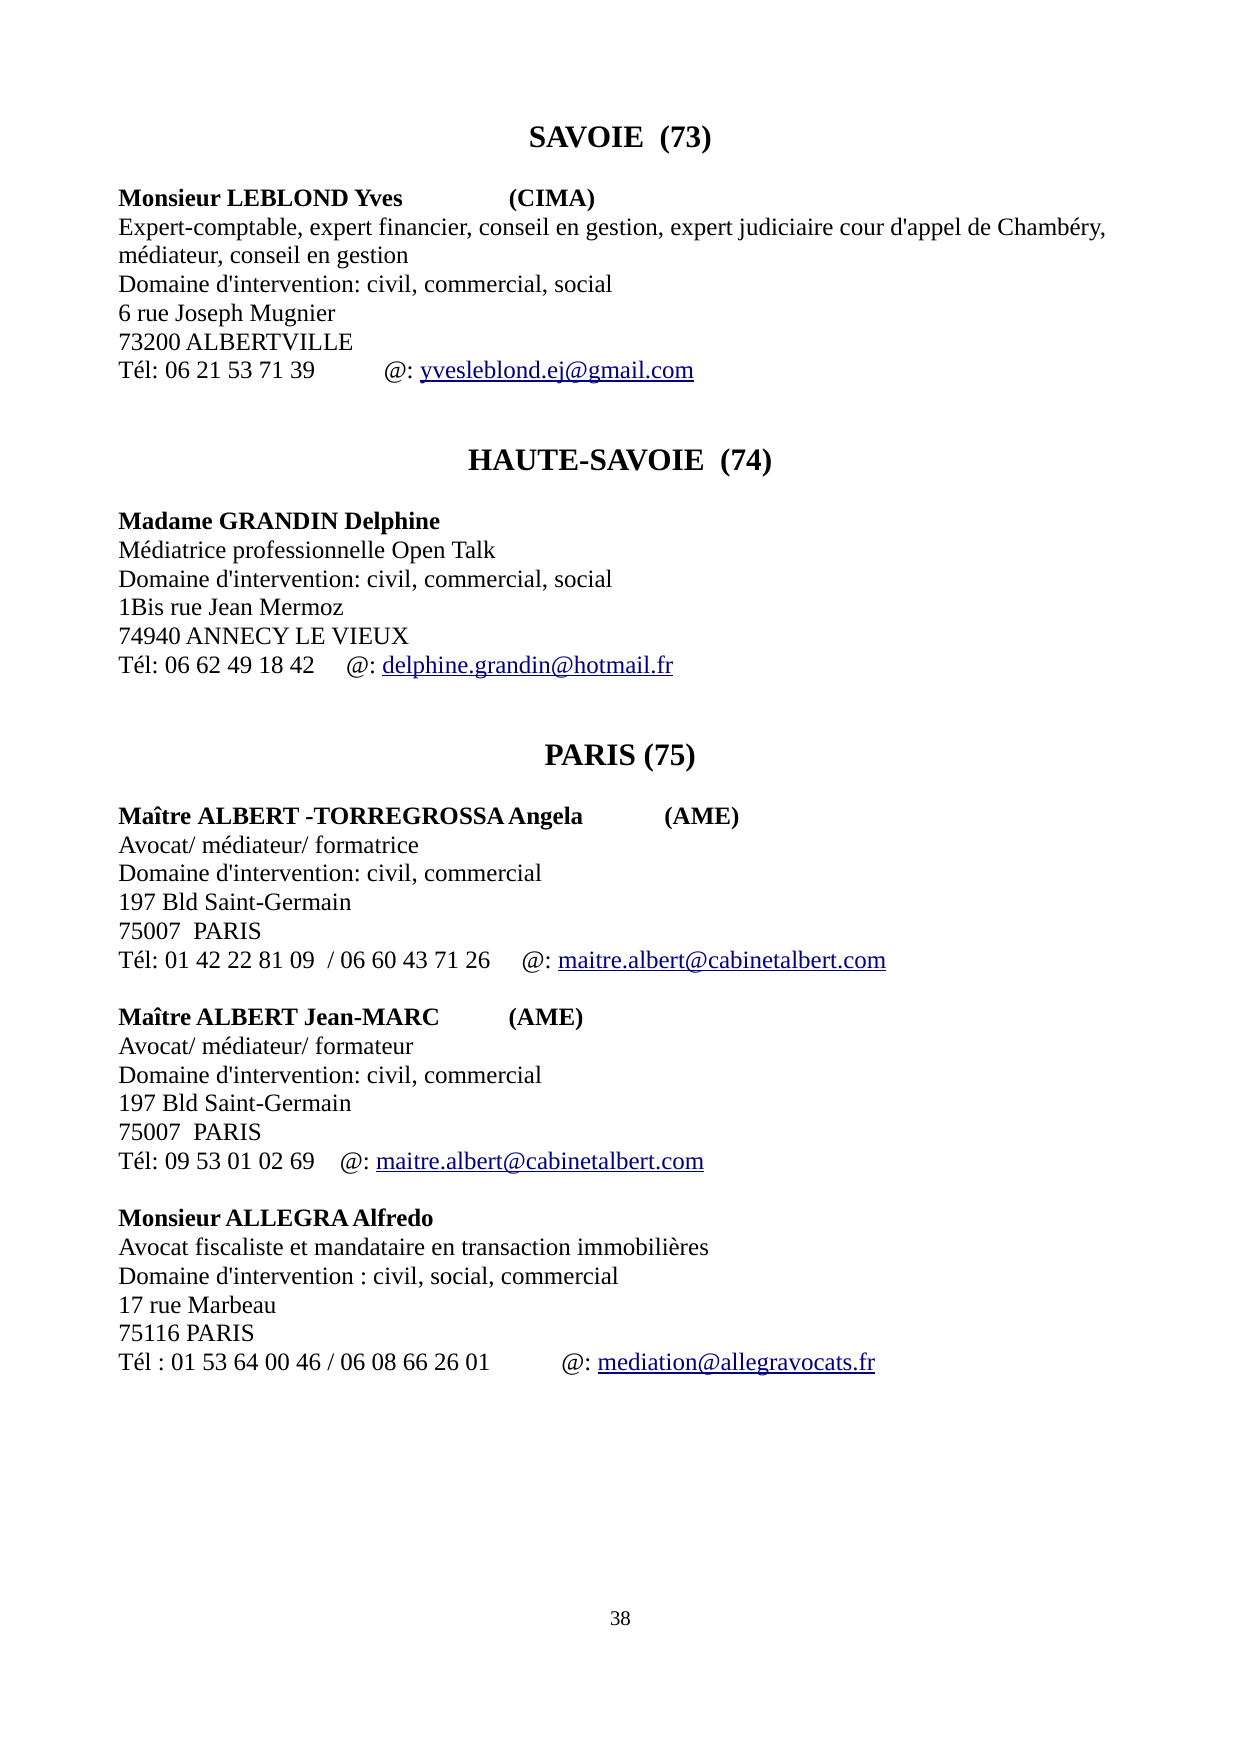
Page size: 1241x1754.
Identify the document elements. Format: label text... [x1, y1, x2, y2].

text Avocat/ médiateur/ formatrice [118, 830, 1122, 858]
text Monsieur LEBLOND Yves (CIMA) [118, 183, 1122, 212]
text Domaine d'intervention : civil, social, commercial [118, 1261, 1122, 1290]
text Maître ALBERT Jean-MARC (AME) [118, 1002, 1122, 1031]
subtitle PARIS (75) [118, 736, 1122, 772]
text Maître ALBERT -TORREGROSSA Angela (AME) [118, 801, 1122, 830]
text 75116 PARIS [118, 1318, 1122, 1347]
subtitle HAUTE-SAVOIE (74) [118, 442, 1122, 477]
text Domaine d'intervention: civil, commercial, social [118, 269, 1122, 298]
text Tél: 06 62 49 18 42 @: delphine.grandin@hotmail.fr [118, 650, 1122, 679]
text 74940 ANNECY LE VIEUX [118, 621, 1122, 650]
text 6 rue Joseph Mugnier [118, 298, 1122, 327]
text 197 Bld Saint-Germain [118, 1088, 1122, 1117]
text 75007 PARIS [118, 916, 1122, 945]
text Tél: 09 53 01 02 69 @: maitre.albert@cabinetalbert.com [118, 1146, 1122, 1175]
text Tél : 01 53 64 00 46 / 06 08 66 26 01 @: mediation@allegravocats.fr [118, 1347, 1122, 1376]
subtitle SAVOIE (73) [118, 118, 1122, 154]
text Domaine d'intervention: civil, commercial [118, 858, 1122, 887]
text Médiatrice professionnelle Open Talk [118, 535, 1122, 564]
text Monsieur ALLEGRA Alfredo [118, 1203, 1122, 1232]
text 1Bis rue Jean Mermoz [118, 592, 1122, 621]
text Madame GRANDIN Delphine [118, 506, 1122, 535]
text Domaine d'intervention: civil, commercial, social [118, 564, 1122, 592]
text Tél: 01 42 22 81 09 / 06 60 43 71 26 @: maitre.albert@cabinetalbert.com [118, 945, 1122, 973]
text 197 Bld Saint-Germain [118, 887, 1122, 916]
text 73200 ALBERTVILLE [118, 327, 1122, 355]
text Expert-comptable, expert financier, conseil en gestion, expert judiciaire cour d'appel de Chambéry, médiateur, conseil en gestion [118, 212, 1122, 269]
text 75007 PARIS [118, 1117, 1122, 1146]
text Tél: 06 21 53 71 39 @: yvesleblond.ej@gmail.com [118, 355, 1122, 384]
text 17 rue Marbeau [118, 1290, 1122, 1318]
text Avocat fiscaliste et mandataire en transaction immobilières [118, 1232, 1122, 1261]
text Avocat/ médiateur/ formateur [118, 1031, 1122, 1060]
text Domaine d'intervention: civil, commercial [118, 1060, 1122, 1088]
